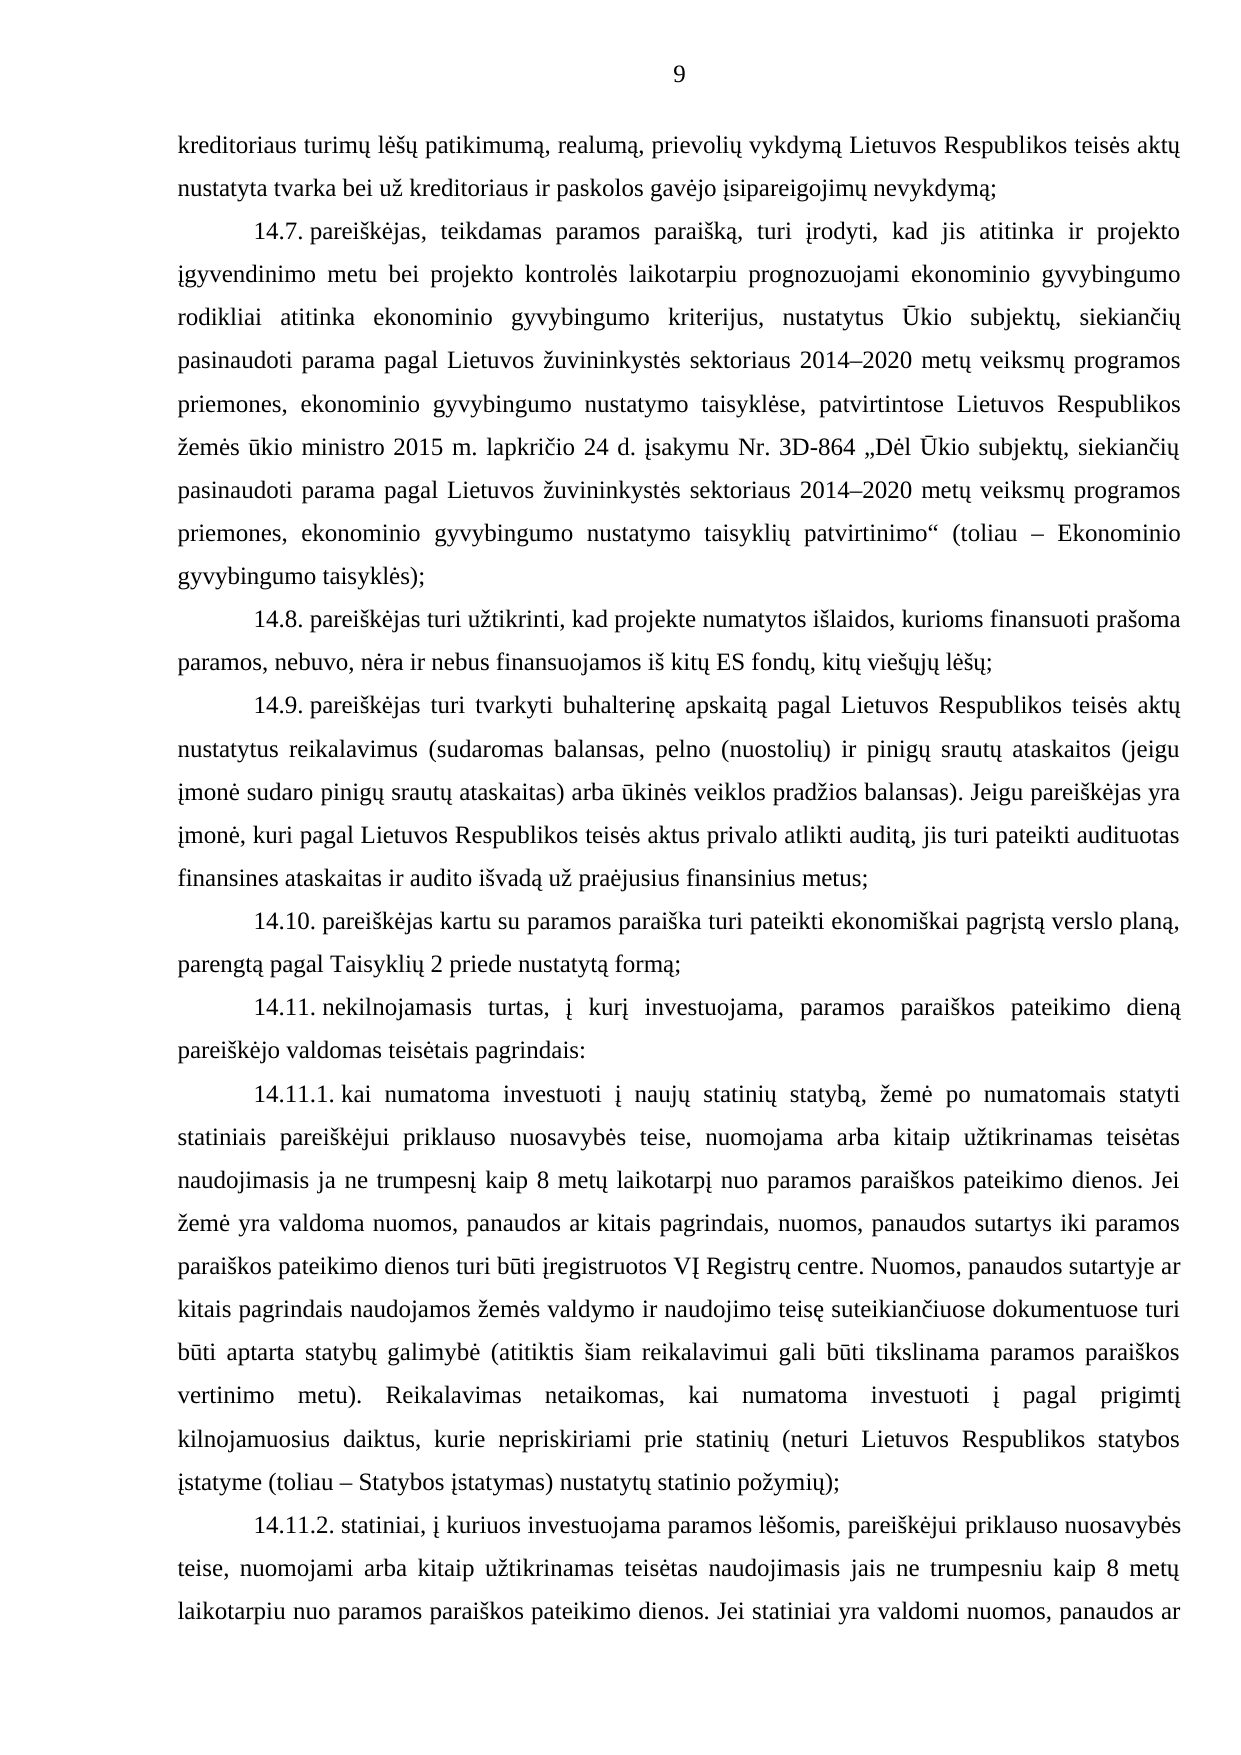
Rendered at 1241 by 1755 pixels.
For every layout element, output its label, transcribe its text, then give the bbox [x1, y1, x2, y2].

text kreditoriaus turimų lėšų patikimumą, realumą, prievolių vykdymą Lietuvos Respublikos teisės aktų nustatyta tvarka bei už kreditoriaus ir paskolos gavėjo įsipareigojimų nevykdymą; [177, 130, 1181, 202]
text 14.8. pareiškėjas turi užtikrinti, kad projekte numatytos išlaidos, kurioms finansuoti prašoma paramos, nebuvo, nėra ir nebus finansuojamos iš kitų ES fondų, kitų viešųjų lėšų; [177, 604, 1181, 676]
text 14.9. pareiškėjas turi tvarkyti buhalterinę apskaitą pagal Lietuvos Respublikos teisės aktų nustatytus reikalavimus (sudaromas balansas, pelno (nuostolių) ir pinigų srautų ataskaitos (jeigu įmonė sudaro pinigų srautų ataskaitas) arba ūkinės veiklos pradžios balansas). Jeigu pareiškėjas yra įmonė, kuri pagal Lietuvos Respublikos teisės aktus privalo atlikti auditą, jis turi pateikti audituotas finansines ataskaitas ir audito išvadą už praėjusius finansinius metus; [177, 691, 1181, 892]
text 14.11.2. statiniai, į kuriuos investuojama paramos lėšomis, pareiškėjui priklauso nuosavybės teise, nuomojami arba kitaip užtikrinamas teisėtas naudojimasis jais ne trumpesniu kaip 8 metų laikotarpiu nuo paramos paraiškos pateikimo dienos. Jei statiniai yra valdomi nuomos, panaudos ar [177, 1510, 1181, 1625]
text 14.7. pareiškėjas, teikdamas paramos paraišką, turi įrodyti, kad jis atitinka ir projekto įgyvendinimo metu bei projekto kontrolės laikotarpiu prognozuojami ekonominio gyvybingumo rodikliai atitinka ekonominio gyvybingumo kriterijus, nustatytus Ūkio subjektų, siekiančių pasinaudoti parama pagal Lietuvos žuvininkystės sektoriaus 2014–2020 metų veiksmų programos priemones, ekonominio gyvybingumo nustatymo taisyklėse, patvirtintose Lietuvos Respublikos žemės ūkio ministro 2015 m. lapkričio 24 d. įsakymu Nr. 3D-864 „Dėl Ūkio subjektų, siekiančių pasinaudoti parama pagal Lietuvos žuvininkystės sektoriaus 2014–2020 metų veiksmų programos priemones, ekonominio gyvybingumo nustatymo taisyklių patvirtinimo“ (toliau – Ekonominio gyvybingumo taisyklės); [177, 216, 1181, 590]
text 14.10. pareiškėjas kartu su paramos paraiška turi pateikti ekonomiškai pagrįstą verslo planą, parengtą pagal Taisyklių 2 priede nustatytą formą; [177, 906, 1181, 978]
text 14.11.1. kai numatoma investuoti į naujų statinių statybą, žemė po numatomais statyti statiniais pareiškėjui priklauso nuosavybės teise, nuomojama arba kitaip užtikrinamas teisėtas naudojimasis ja ne trumpesnį kaip 8 metų laikotarpį nuo paramos paraiškos pateikimo dienos. Jei žemė yra valdoma nuomos, panaudos ar kitais pagrindais, nuomos, panaudos sutartys iki paramos paraiškos pateikimo dienos turi būti įregistruotos VĮ Registrų centre. Nuomos, panaudos sutartyje ar kitais pagrindais naudojamos žemės valdymo ir naudojimo teisę suteikiančiuose dokumentuose turi būti aptarta statybų galimybė (atitiktis šiam reikalavimui gali būti tikslinama paramos paraiškos vertinimo metu). Reikalavimas netaikomas, kai numatoma investuoti į pagal prigimtį kilnojamuosius daiktus, kurie nepriskiriami prie statinių (neturi Lietuvos Respublikos statybos įstatyme (toliau – Statybos įstatymas) nustatytų statinio požymių); [177, 1079, 1181, 1496]
text 14.11. nekilnojamasis turtas, į kurį investuojama, paramos paraiškos pateikimo dieną pareiškėjo valdomas teisėtais pagrindais: [177, 992, 1181, 1064]
